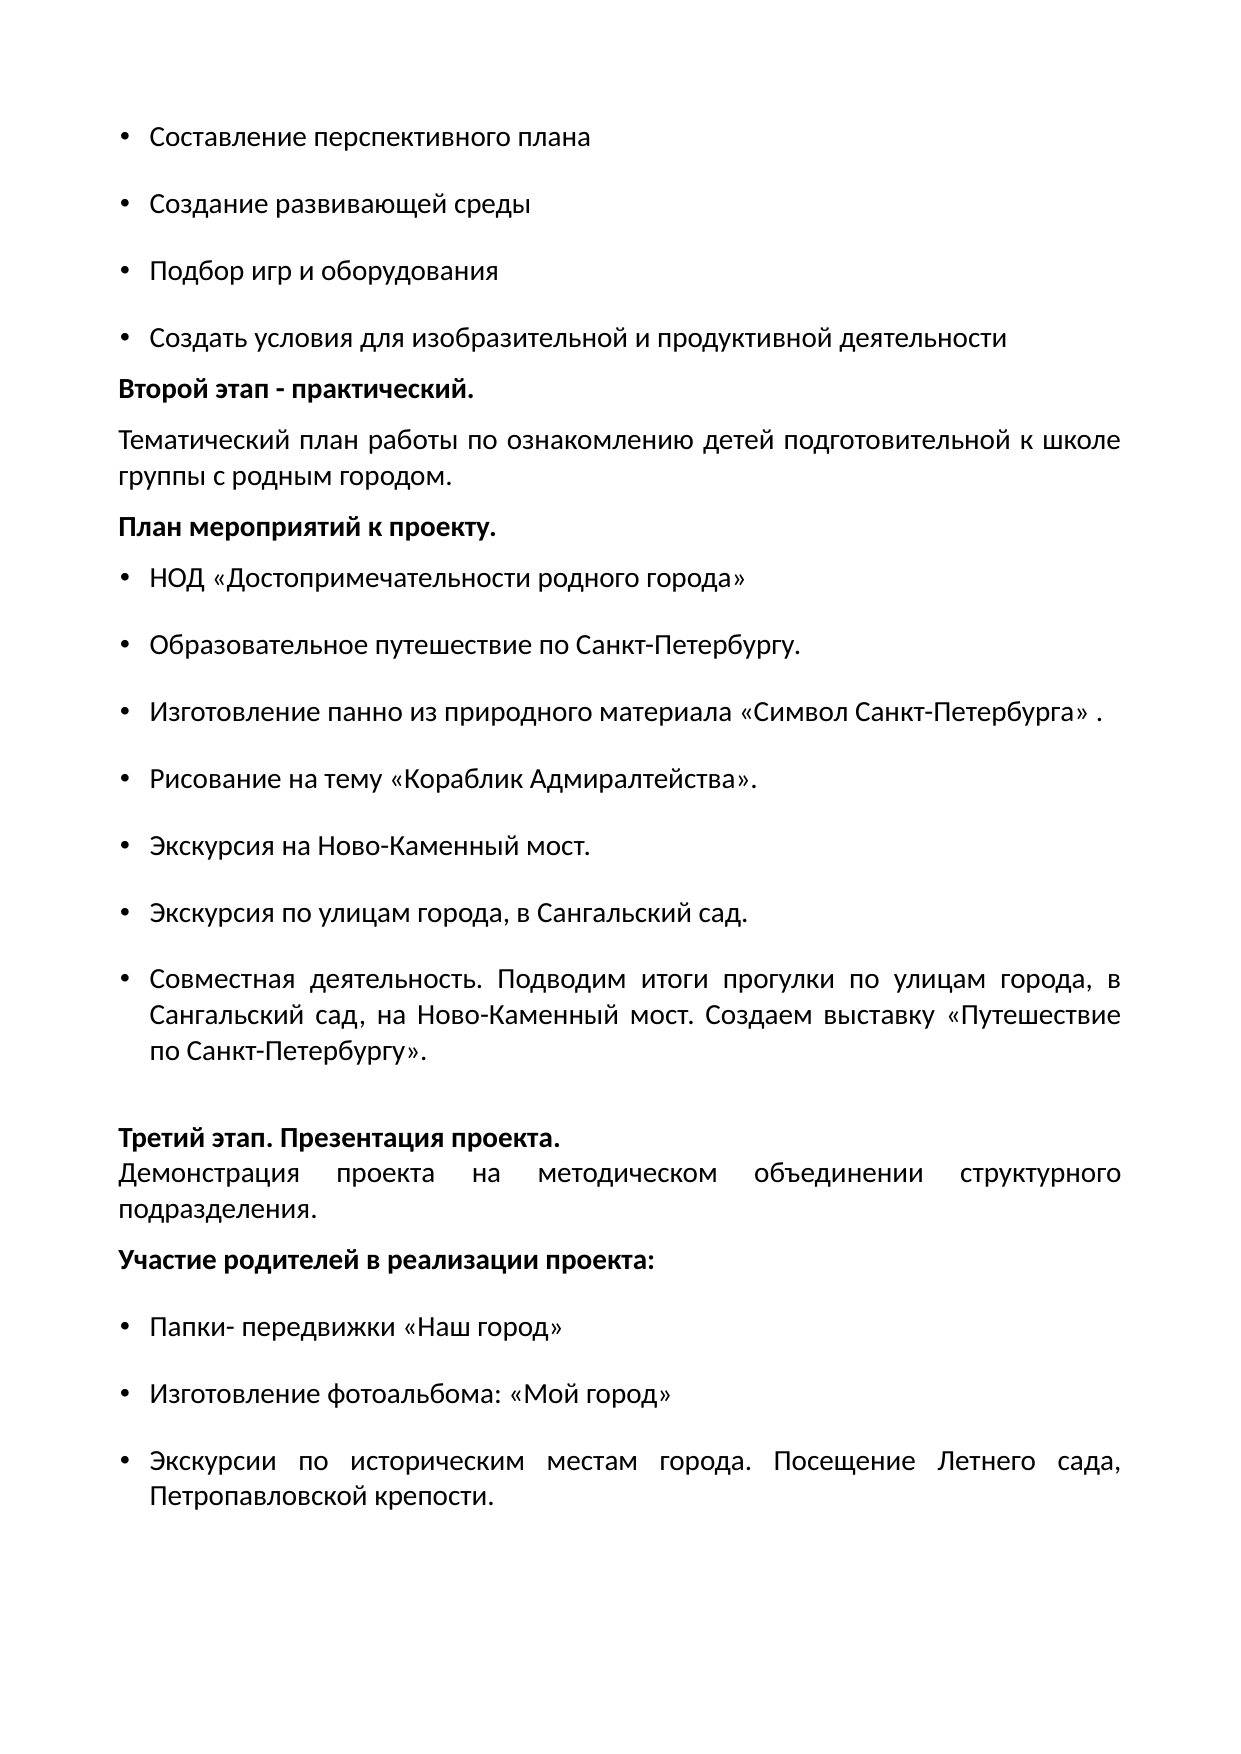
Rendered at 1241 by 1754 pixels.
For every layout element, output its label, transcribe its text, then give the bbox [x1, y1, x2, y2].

list Составление перспективного плана [120, 118, 1122, 154]
subtitle Третий этап. Презентация проекта. [118, 1119, 1122, 1154]
text Демонстрация проекта на методическом объединении структурного подразделения. [118, 1154, 1122, 1226]
list Подбор игр и оборудования [120, 252, 1122, 287]
list Экскурсия по улицам города, в Сангальский сад. [120, 894, 1122, 929]
text Участие родителей в реализации проекта: [118, 1241, 1122, 1277]
list Экскурсии по историческим местам города. Посещение Летнего сада, Петропавловской крепости. [120, 1442, 1122, 1513]
list Экскурсия на Ново-Каменный мост. [120, 827, 1122, 862]
list Создать условия для изобразительной и продуктивной деятельности [120, 319, 1122, 354]
list Изготовление фотоальбома: «Мой город» [120, 1375, 1122, 1411]
list НОД «Достопримечательности родного города» [120, 559, 1122, 595]
list Изготовление панно из природного материала «Символ Санкт-Петербурга» . [120, 693, 1122, 729]
list Создание развивающей среды [120, 185, 1122, 221]
text Тематический план работы по ознакомлению детей подготовительной к школе группы с родным городом. [118, 421, 1122, 492]
list Рисование на тему «Кораблик Адмиралтейства». [120, 760, 1122, 796]
subtitle Второй этап - практический. [118, 370, 1122, 406]
list Совместная деятельность. Подводим итоги прогулки по улицам города, в Сангальский сад, на Ново-Каменный мост. Создаем выставку «Путешествие по Санкт-Петербургу». [120, 961, 1122, 1067]
subtitle План мероприятий к проекту. [118, 508, 1122, 544]
list Папки- передвижки «Наш город» [120, 1308, 1122, 1344]
list Образовательное путешествие по Санкт-Петербургу. [120, 626, 1122, 662]
